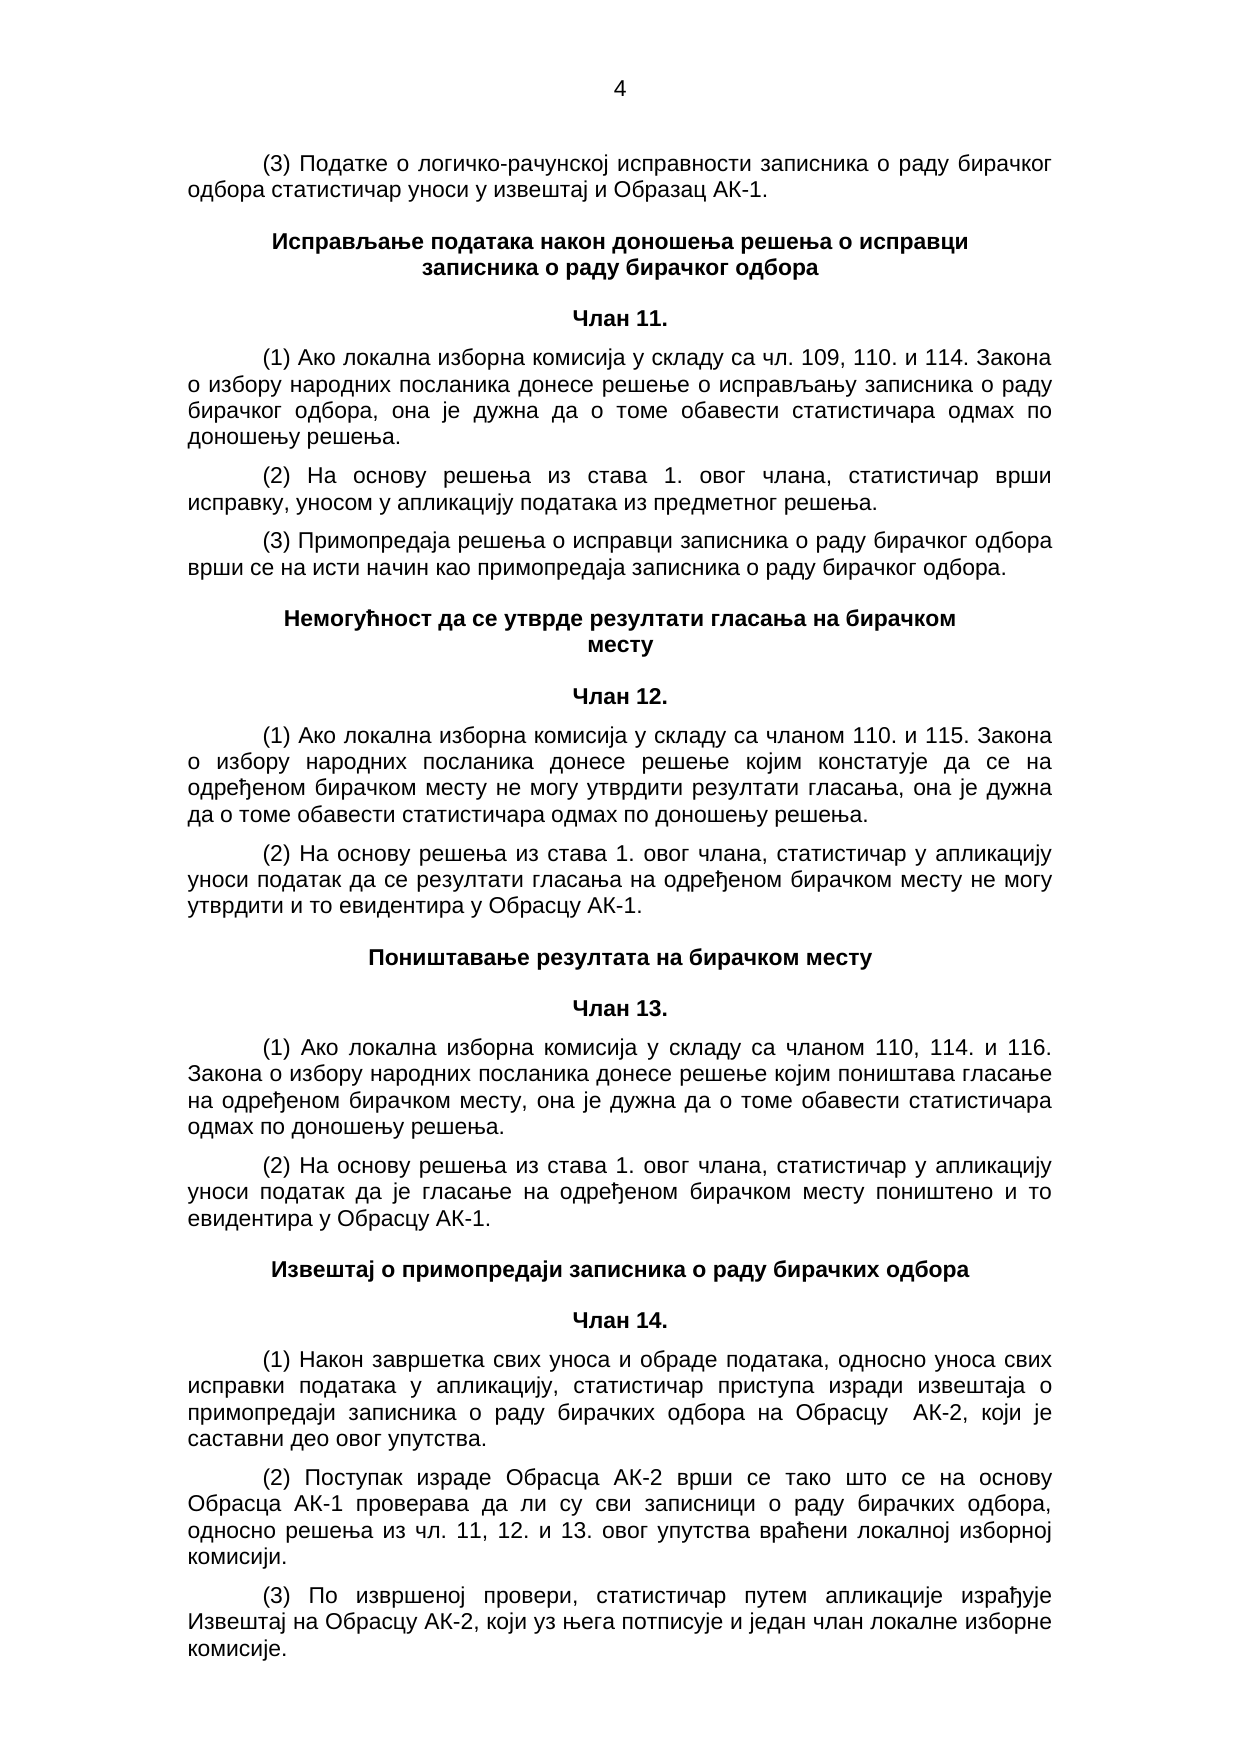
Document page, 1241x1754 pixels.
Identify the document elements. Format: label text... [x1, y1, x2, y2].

text Члан 13. [262, 995, 978, 1021]
text Члан 14. [262, 1307, 978, 1333]
text Исправљање података након доношења решења о исправци записника о раду бирачког одбора [262, 228, 978, 280]
text Члан 11. [262, 305, 978, 332]
text (1) Ако локална изборна комисија у складу са чланом 110, 114. и 116. Закона о избору народних посланика донесе решење којим поништава гласање на одређеном бирачком месту, она је дужна да о томе обавести статистичара одмах по доношењу решења. [187, 1034, 1053, 1139]
text (3) Примопредаја решења о исправци записника о раду бирачког одбора врши се на исти начин као примопредаја записника о раду бирачког одбора. [187, 527, 1053, 580]
text (1) Након завршетка свих уноса и обраде података, односно уноса свих исправки података у апликацију, статистичар приступа изради извештаја о примопредаји записника о раду бирачких одбора на Обрасцу АК-2, који је саставни део овог упутства. [187, 1346, 1053, 1451]
text (1) Ако локална изборна комисија у складу са чланом 110. и 115. Закона о избору народних посланика донесе решење којим констатује да се на одређеном бирачком месту не могу утврдити резултати гласања, она је дужна да о томе обавести статистичара одмах по доношењу решења. [187, 722, 1053, 827]
text (2) На основу решења из става 1. овог члана, статистичар у апликацију уноси податак да се резултати гласања на одређеном бирачком месту не могу утврдити и то евидентира у Обрасцу АК-1. [187, 839, 1053, 919]
text (2) На основу решења из става 1. овог члана, статистичар у апликацију уноси податак да је гласање на одређеном бирачком месту поништено и то евидентира у Обрасцу АК-1. [187, 1152, 1053, 1231]
text Члан 12. [262, 683, 978, 709]
text (3) Податке о логичко-рачунској исправности записника о раду бирачког одбора статистичар уноси у извештај и Образац АК-1. [187, 150, 1053, 203]
text (2) Поступак израде Обрасца АК-2 врши се тако што се на основу Обрасца АК-1 проверава да ли су сви записници о раду бирачких одбора, односно решења из чл. 11, 12. и 13. овог упутства враћени локалној изборној комисији. [187, 1464, 1053, 1569]
text (2) На основу решењa из става 1. овог члана, статистичар врши исправку, уносом у апликацију података из предметног решења. [187, 462, 1053, 515]
text (3) По извршеној провери, статистичар путем апликације израђује Извештај на Обрасцу АК-2, који уз њега потписује и један члан локалне изборне комисије. [187, 1582, 1053, 1661]
text Немогућност да се утврде резултати гласања на бирачком месту [262, 605, 978, 658]
text Поништавање резултата на бирачком месту [262, 944, 978, 970]
text Извештај о примопредаји записника о раду бирачких одбора [262, 1256, 978, 1282]
text (1) Ако локална изборна комисија у складу са чл. 109, 110. и 114. Закона о избору народних посланика донесе решење о исправљању записника о раду бирачког одбора, она је дужна да о томе обавести статистичара одмах по доношењу решења. [187, 344, 1053, 450]
